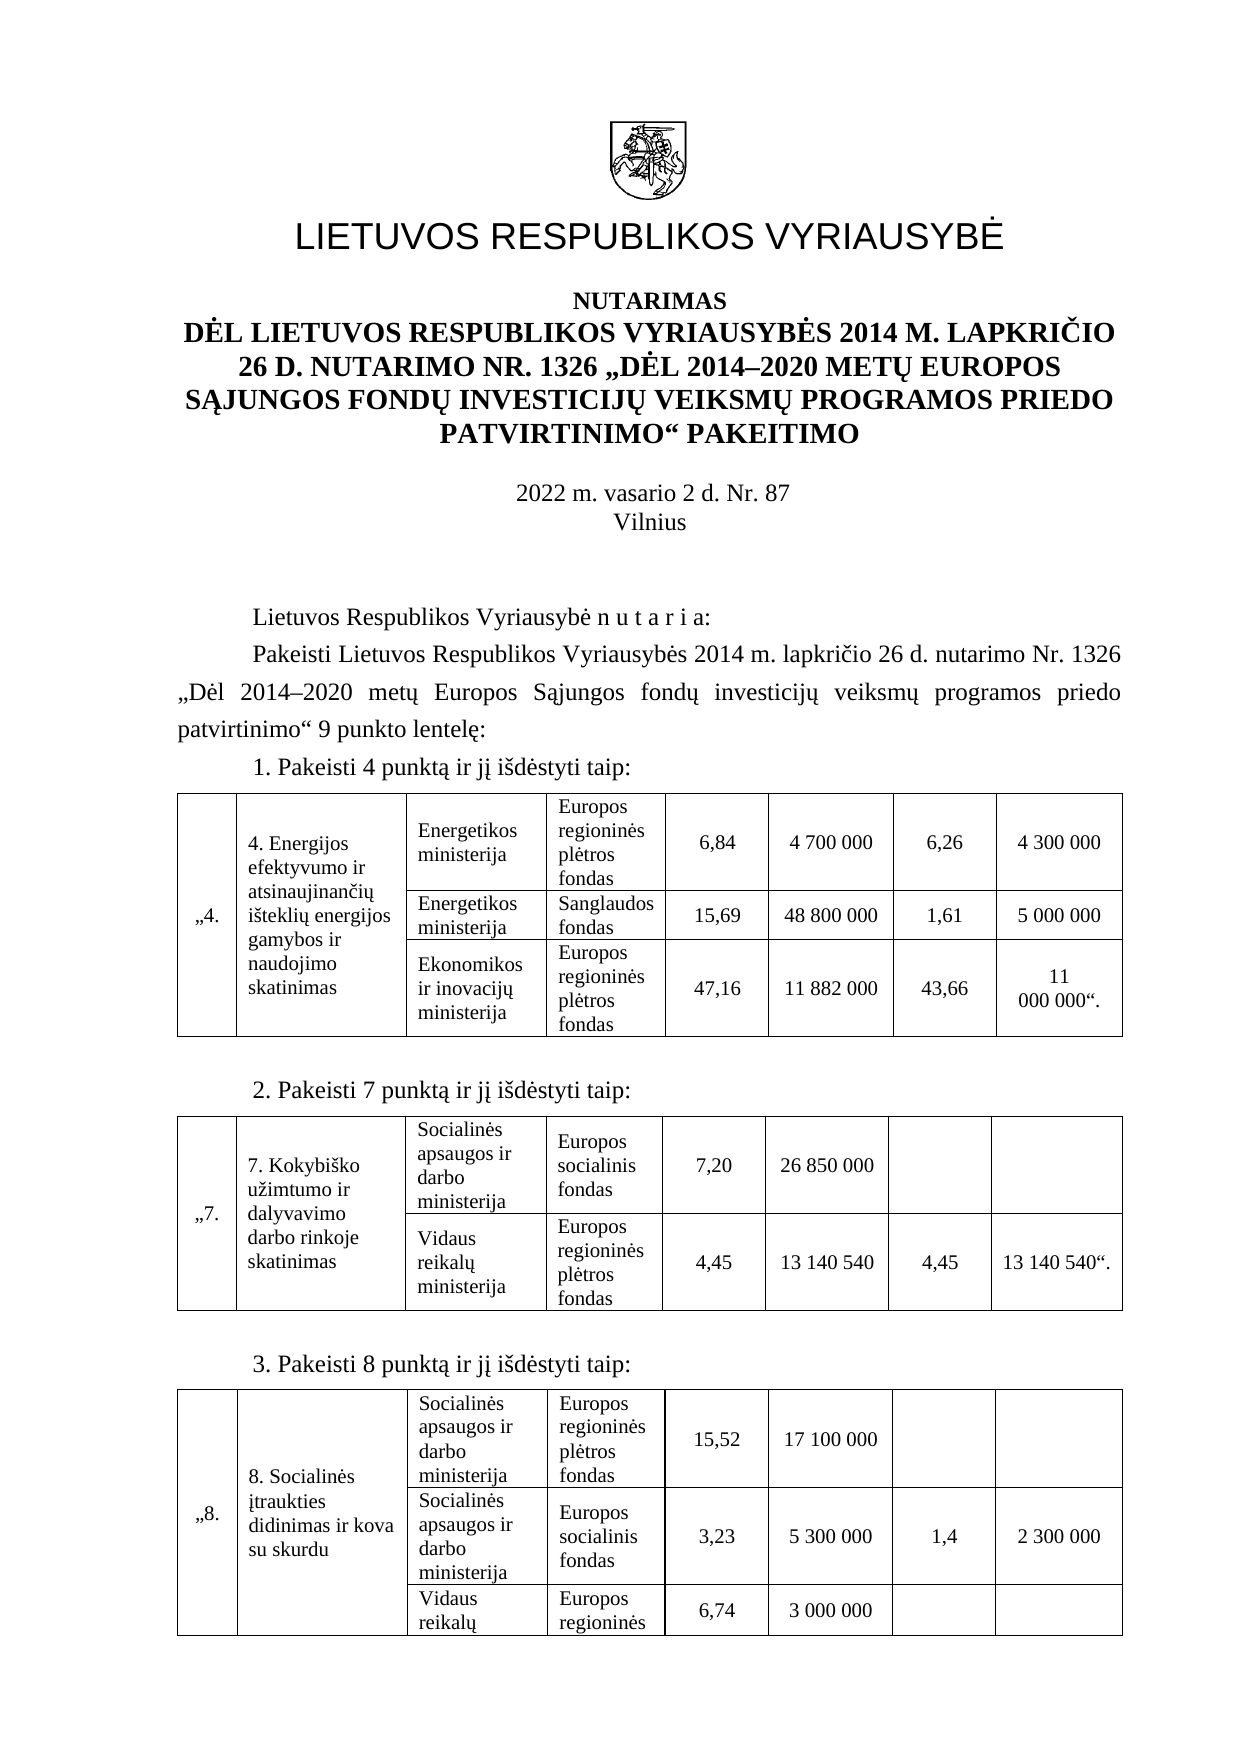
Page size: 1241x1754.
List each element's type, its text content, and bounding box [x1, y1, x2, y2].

table_header 17 100 000 [769, 1390, 892, 1487]
table_cell [996, 1585, 1122, 1635]
table_header [992, 1117, 1122, 1213]
table_cell 11 000 000“. [997, 940, 1122, 1036]
table_cell Europos socialinis fondas [548, 1488, 664, 1584]
table_header 8. Socialinės įtraukties didinimas ir kova su skurdu [238, 1390, 407, 1635]
text 3. Pakeisti 8 punktą ir jį išdėstyti taip: [177, 1340, 1122, 1377]
table_header 7,20 [663, 1117, 765, 1213]
table_header Europos regioninės plėtros fondas [548, 1390, 664, 1487]
table_cell 11 882 000 [769, 940, 893, 1036]
table_cell Europos regioninės plėtros fondas [547, 940, 665, 1036]
table_cell 4,45 [663, 1214, 765, 1310]
table_header 7. Kokybiško užimtumo ir dalyvavimo darbo rinkoje skatinimas [237, 1117, 405, 1310]
table_header „8. [178, 1390, 237, 1635]
text 1. Pakeisti 4 punktą ir jį išdėstyti taip: [177, 743, 1122, 781]
table_header Energetikos ministerija [407, 794, 546, 890]
table_header Europos regioninės plėtros fondas [547, 794, 665, 890]
table_cell 3,23 [666, 1488, 768, 1584]
table_cell 15,69 [666, 891, 768, 939]
table_header 6,84 [666, 794, 768, 890]
text Lietuvos Respublikos Vyriausybė [177, 214, 1122, 258]
table_cell 13 140 540“. [992, 1214, 1122, 1310]
table_cell 2 300 000 [996, 1488, 1122, 1584]
table_cell 1,61 [894, 891, 996, 939]
text Vilnius [177, 507, 1122, 536]
table_cell 6,74 [666, 1585, 768, 1635]
table_cell Europos regioninės plėtros fondas [547, 1214, 662, 1310]
table_cell Socialinės apsaugos ir darbo ministerija [408, 1488, 547, 1584]
table_header 4 300 000 [997, 794, 1122, 890]
table_cell 4,45 [889, 1214, 991, 1310]
table_cell Ekonomikos ir inovacijų ministerija [407, 940, 546, 1036]
table_header [889, 1117, 991, 1213]
table_cell 5 300 000 [769, 1488, 892, 1584]
table_cell 3 000 000 [769, 1585, 892, 1635]
text Lietuvos Respublikos Vyriausybė n u t a r i a: [177, 593, 1122, 631]
table_cell Energetikos ministerija [407, 891, 546, 939]
table_cell 47,16 [666, 940, 768, 1036]
table_header 6,26 [894, 794, 996, 890]
table_cell Vidaus reikalų [408, 1585, 547, 1635]
text Pakeisti Lietuvos Respublikos Vyriausybės 2014 m. lapkričio 26 d. nutarimo Nr. 1326 „Dėl 2014–2020 metų Europos Sąjungos fondų investicijų veiksmų programos priedo patvirtinimo“ 9 punkto lentelę: [177, 631, 1122, 743]
table_cell [893, 1585, 995, 1635]
table_header 4 700 000 [769, 794, 893, 890]
table_header Socialinės apsaugos ir darbo ministerija [406, 1117, 546, 1213]
table_header 4. Energijos efektyvumo ir atsinaujinančių išteklių energijos gamybos ir naudojimo skatinimas [237, 794, 406, 1036]
table_cell 13 140 540 [766, 1214, 888, 1310]
table_cell Europos regioninės [548, 1585, 664, 1635]
table_header „4. [178, 794, 236, 1036]
table_cell 43,66 [894, 940, 996, 1036]
table_cell Sanglaudos fondas [547, 891, 665, 939]
table_header 26 850 000 [766, 1117, 888, 1213]
table_header Socialinės apsaugos ir darbo ministerija [408, 1390, 547, 1487]
table_header [996, 1390, 1122, 1487]
text nutarimas [177, 286, 1122, 315]
table_header Europos socialinis fondas [547, 1117, 662, 1213]
text 2. Pakeisti 7 punktą ir jį išdėstyti taip: [177, 1066, 1122, 1103]
text DĖL LIETUVOS RESPUBLIKOS VYRIAUSYBĖS 2014 M. LAPKRIČIO 26 D. NUTARIMO NR. 1326 „DĖL 2014–2020 METŲ EUROPOS SĄJUNGOS FONDŲ INVESTICIJŲ VEIKSMŲ PROGRAMOS PRIEDO PATVIRTINIMO“ PAKEITIMO [177, 315, 1122, 449]
table_cell Vidaus reikalų ministerija [406, 1214, 546, 1310]
table_header „7. [178, 1117, 236, 1310]
table_cell 48 800 000 [769, 891, 893, 939]
text 2022 m. vasario 2 d. Nr. 87 [177, 478, 1122, 507]
table_header [893, 1390, 995, 1487]
table_cell 5 000 000 [997, 891, 1122, 939]
table_header 15,52 [666, 1390, 768, 1487]
table_cell 1,4 [893, 1488, 995, 1584]
